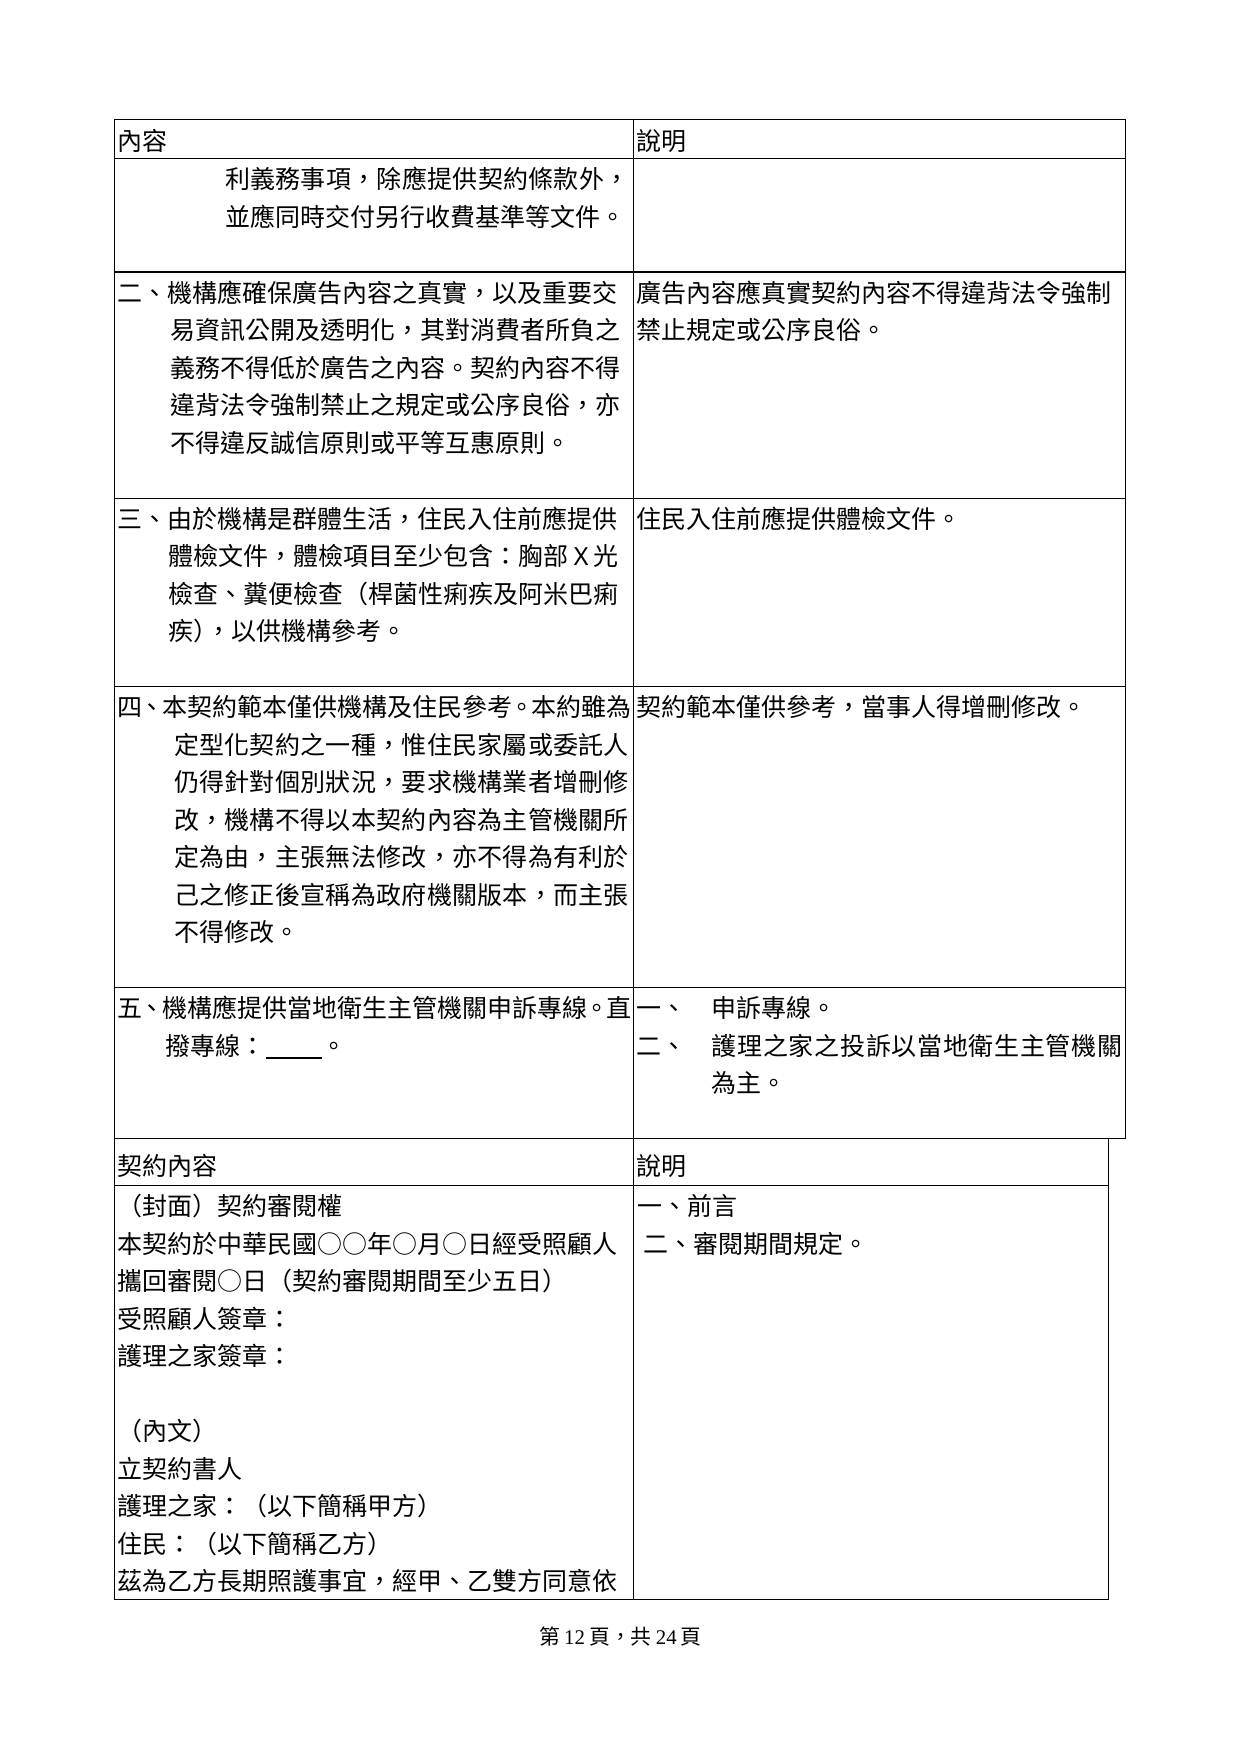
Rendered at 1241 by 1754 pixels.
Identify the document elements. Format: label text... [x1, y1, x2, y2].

table_cell 四、本契約範本僅供機構及住民參考。本約雖為定型化契約之一種，惟住民家屬或委託人仍得針對個別狀況，要求機構業者增刪修改，機構不得以本契約內容為主管機關所定為由，主張無法修改，亦不得為有利於己之修正後宣稱為政府機關版本，而主張不得修改。 [115, 687, 633, 987]
table_cell （封面）契約審閱權 本契約於中華民國○○年○月○日經受照顧人攜回審閱○日（契約審閱期間至少五日） 受照顧人簽章： 護理之家簽章： （內文） 立契約書人 護理之家：（以下簡稱甲方） 住民：（以下簡稱乙方） 茲為乙方長期照護事宜，經甲、乙雙方同意依 [115, 1186, 633, 1598]
table_cell 一、前言 二、審閱期間規定。 [634, 1186, 1108, 1598]
table_cell 利義務事項，除應提供契約條款外，並應同時交付另行收費基準等文件。 [115, 159, 633, 271]
table_cell [634, 159, 1125, 271]
table_cell 三、由於機構是群體生活，住民入住前應提供體檢文件，體檢項目至少包含：胸部X光檢查、糞便檢查（桿菌性痢疾及阿米巴痢疾），以供機構參考。 [115, 499, 633, 686]
table_cell [1109, 1139, 1126, 1185]
table_cell 住民入住前應提供體檢文件。 [634, 499, 1125, 686]
table_cell 契約範本僅供參考，當事人得增刪修改。 [634, 687, 1125, 987]
table_cell 申訴專線。 護理之家之投訴以當地衛生主管機關為主。 [634, 988, 1125, 1138]
table_header 內容 [115, 120, 633, 158]
table_cell 契約內容 [115, 1139, 633, 1185]
table_cell 五、機構應提供當地衛生主管機關申訴專線。直撥專線： 。 [115, 988, 633, 1138]
table_header 說明 [634, 120, 1125, 158]
table_cell 廣告內容應真實契約內容不得違背法令強制禁止規定或公序良俗。 [634, 273, 1125, 497]
table_cell 二、機構應確保廣告內容之真實，以及重要交易資訊公開及透明化，其對消費者所負之義務不得低於廣告之內容。契約內容不得違背法令強制禁止之規定或公序良俗，亦不得違反誠信原則或平等互惠原則。 [115, 273, 633, 497]
table_cell 說明 [634, 1139, 1108, 1185]
table_cell [1109, 1185, 1126, 1598]
